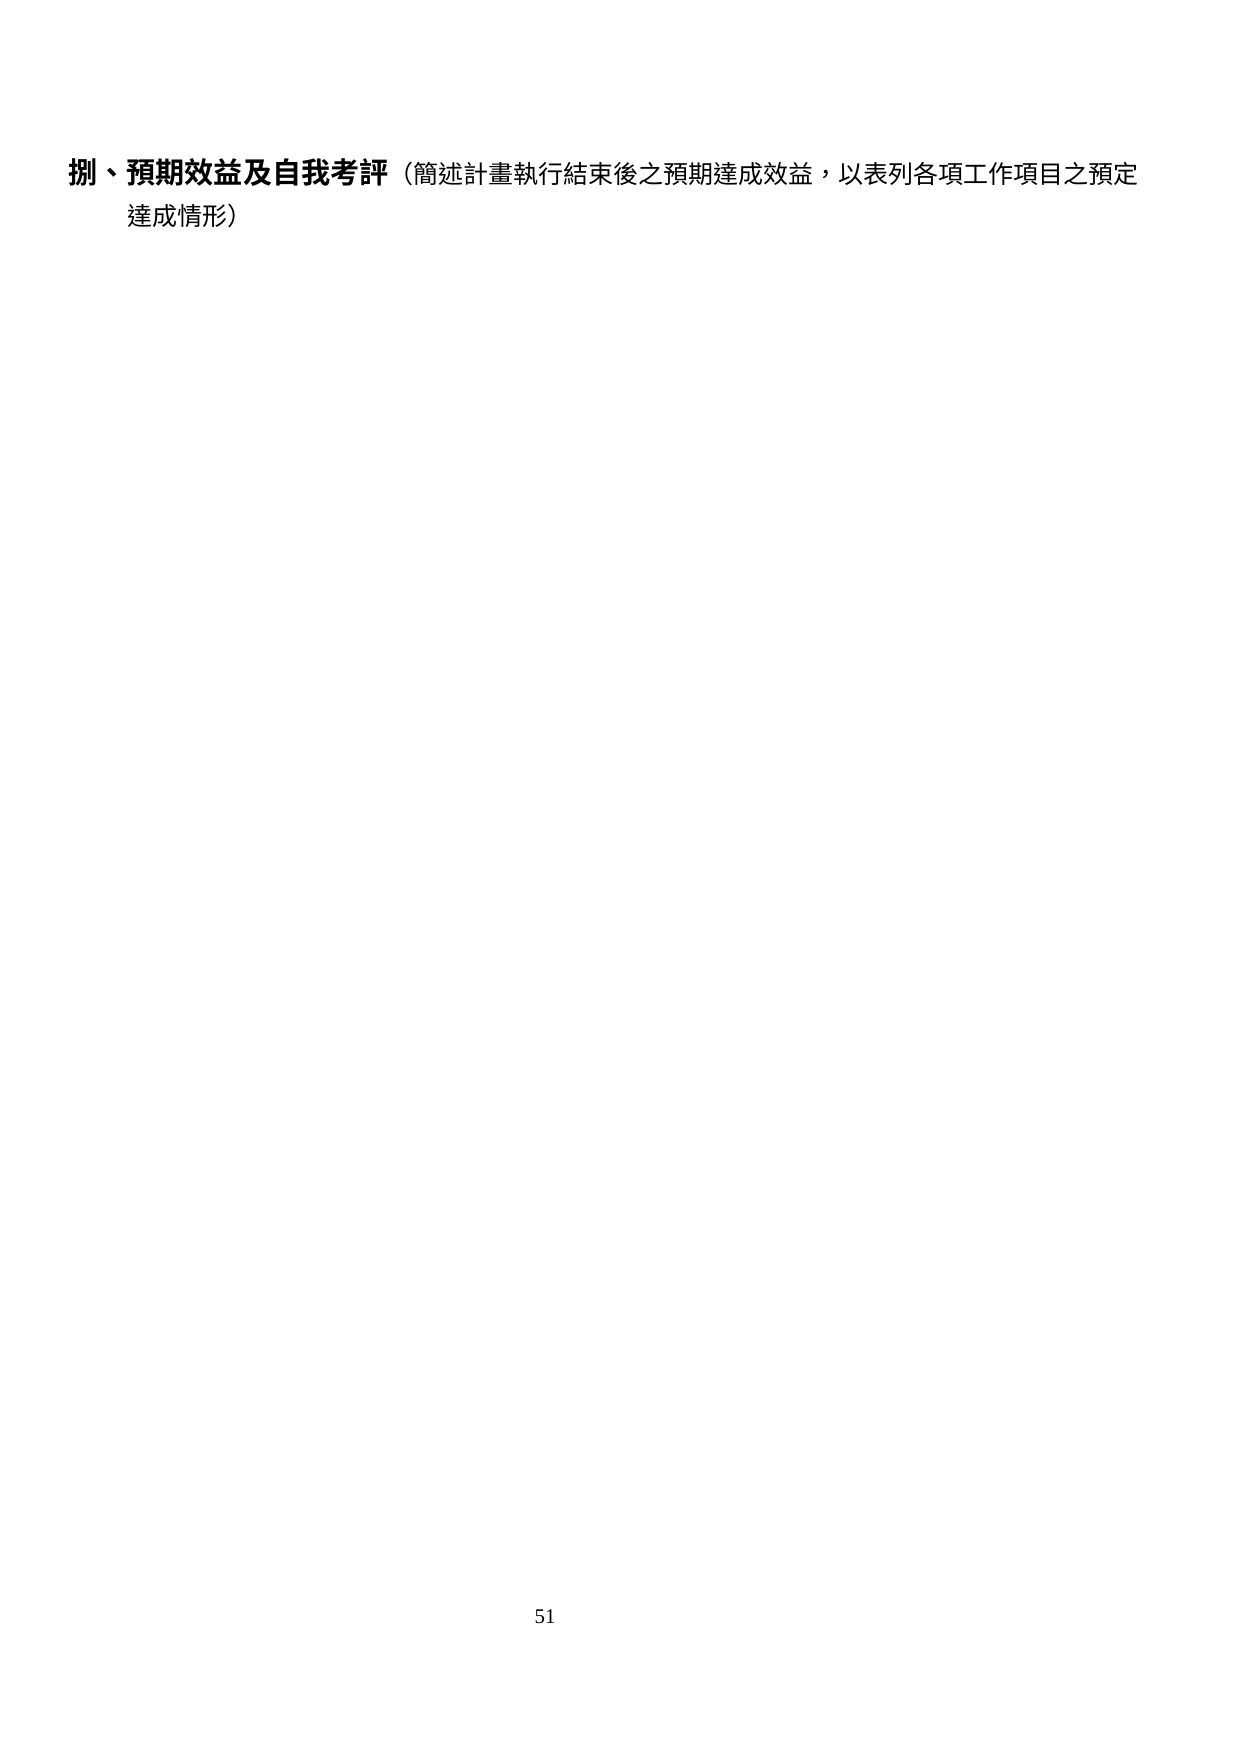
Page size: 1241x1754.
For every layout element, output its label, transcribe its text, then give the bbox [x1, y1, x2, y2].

text 捌、預期效益及自我考評（簡述計畫執行結束後之預期達成效益，以表列各項工作項目之預定達成情形） [68, 150, 1146, 233]
